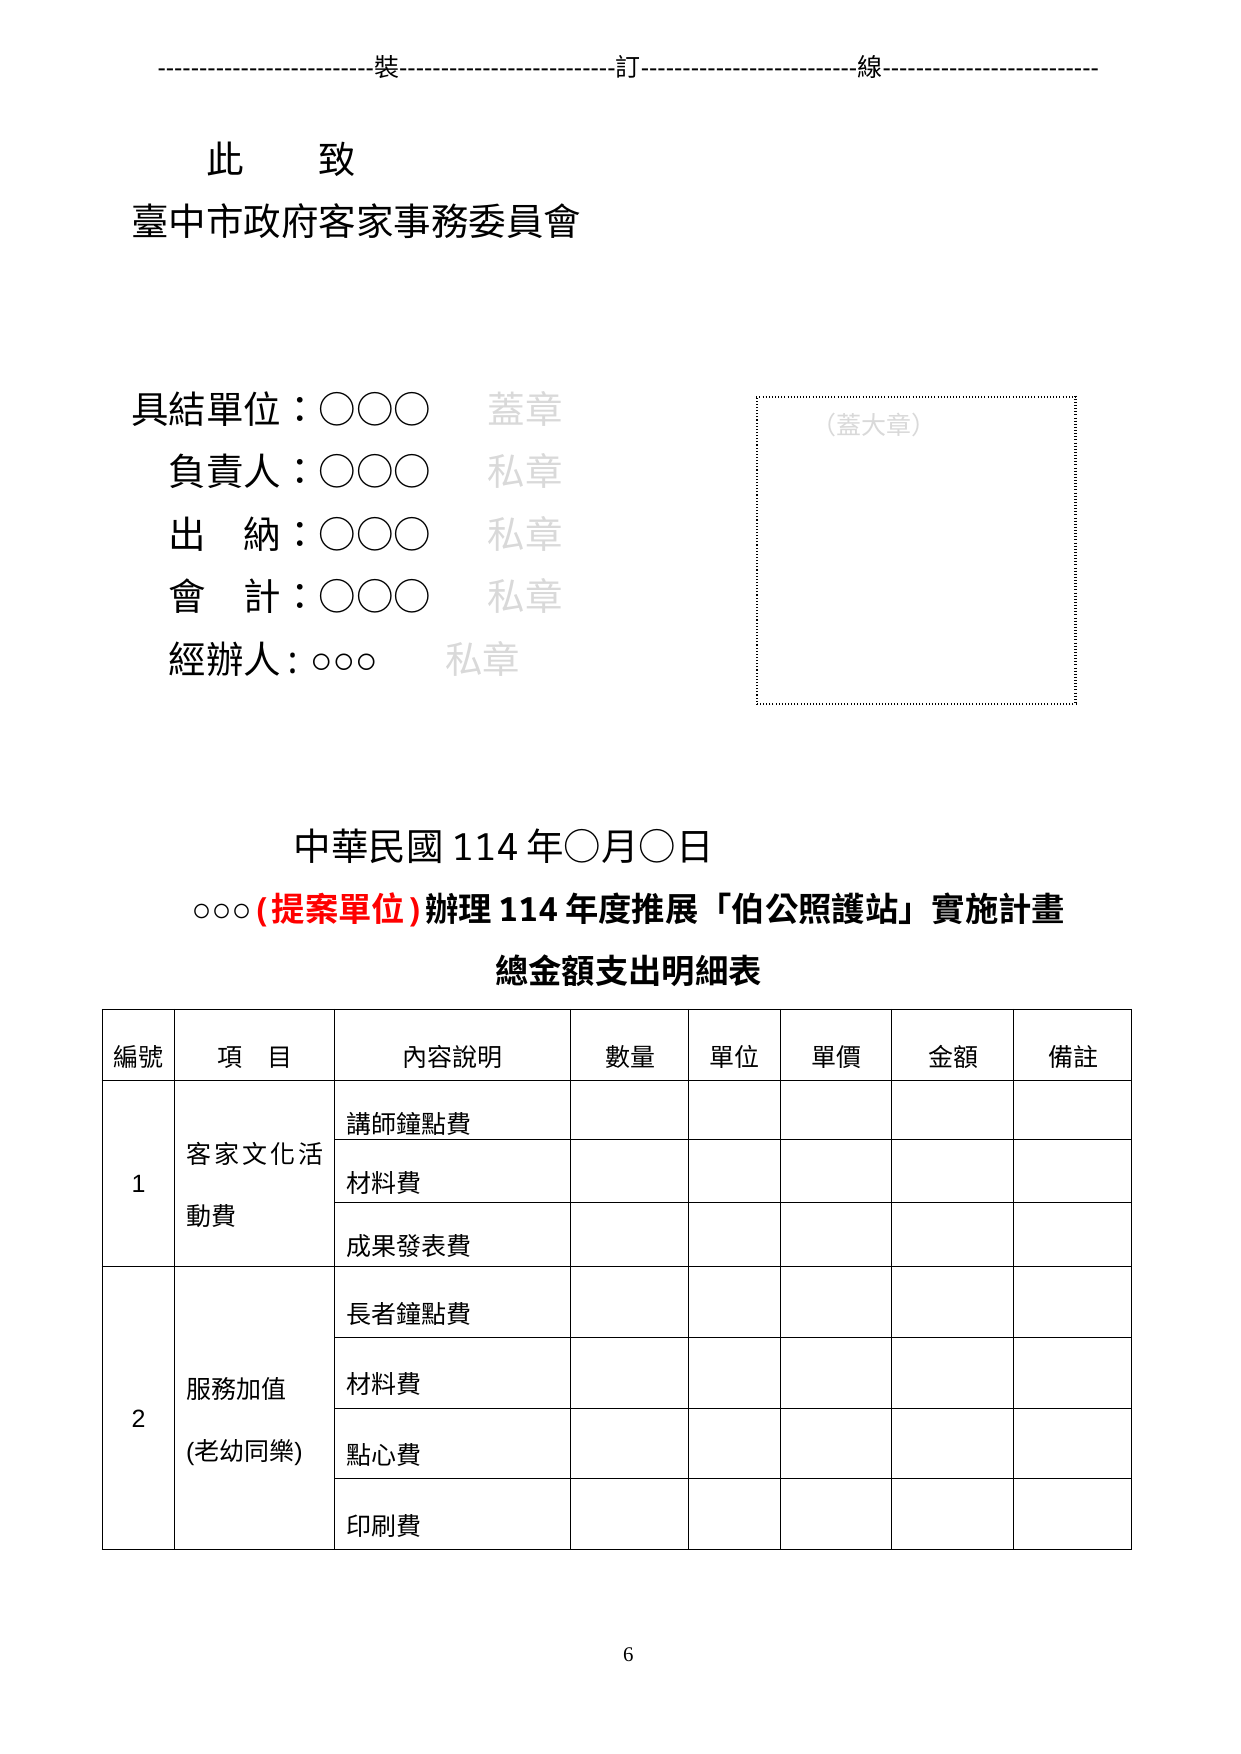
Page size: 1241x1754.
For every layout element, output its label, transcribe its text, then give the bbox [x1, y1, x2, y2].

table_cell [1014, 1140, 1131, 1202]
table_cell [571, 1479, 688, 1549]
table_cell 印刷費 [335, 1479, 570, 1549]
table_header 單價 [781, 1010, 891, 1080]
table_header 單位 [689, 1010, 780, 1080]
text 會 計：○○○ 私章 [131, 553, 756, 615]
table_cell [781, 1409, 891, 1478]
text （蓋大章） [773, 405, 1059, 441]
table_cell 講師鐘點費 [335, 1081, 570, 1139]
table_cell [892, 1338, 1013, 1407]
table_header 內容說明 [335, 1010, 570, 1080]
table_cell [1014, 1267, 1131, 1337]
table_cell [781, 1140, 891, 1202]
table_cell [571, 1203, 688, 1266]
table_cell [571, 1267, 688, 1337]
table_cell [689, 1479, 780, 1549]
table_cell [1014, 1203, 1131, 1266]
text 具結單位：○○○ 蓋章 [131, 365, 1077, 705]
table_cell [781, 1081, 891, 1139]
table_cell [571, 1409, 688, 1478]
table_cell [1014, 1409, 1131, 1478]
table_cell [1014, 1338, 1131, 1407]
table_cell 點心費 [335, 1409, 570, 1478]
table_header 編號 [103, 1010, 174, 1080]
text 中華民國114年○月○日 [294, 803, 948, 865]
table_cell [892, 1409, 1013, 1478]
text 臺中市政府客家事務委員會 [131, 178, 918, 240]
table_cell [689, 1338, 780, 1407]
text ○○○(提案單位)辦理114年度推展「伯公照護站」實施計畫 [131, 865, 1125, 928]
table_cell [689, 1203, 780, 1266]
text 總金額支出明細表 [131, 928, 1125, 990]
table_header 數量 [571, 1010, 688, 1080]
table_cell [892, 1081, 1013, 1139]
text 出 納：○○○ 私章 [131, 490, 756, 553]
text 負責人：○○○ 私章 [131, 428, 756, 490]
table_cell [571, 1338, 688, 1407]
table_cell 成果發表費 [335, 1203, 570, 1266]
table_cell [781, 1479, 891, 1549]
text 此 致 [131, 115, 918, 178]
table_cell [892, 1140, 1013, 1202]
table_cell 1 [103, 1081, 174, 1266]
table_cell [781, 1203, 891, 1266]
table_header 金額 [892, 1010, 1013, 1080]
table_cell [892, 1203, 1013, 1266]
table_cell [781, 1267, 891, 1337]
table_cell 客家文化活動費 [175, 1081, 334, 1266]
text 經辦人: ○○○ 私章 [131, 615, 756, 678]
table_cell [571, 1140, 688, 1202]
table_cell [689, 1409, 780, 1478]
table_cell [689, 1081, 780, 1139]
table_cell [571, 1081, 688, 1139]
table_cell [689, 1140, 780, 1202]
table_cell [689, 1267, 780, 1337]
table_cell 服務加值 (老幼同樂) [175, 1267, 334, 1549]
table_header 備註 [1014, 1010, 1131, 1080]
table_cell 2 [103, 1267, 174, 1549]
table_cell 長者鐘點費 [335, 1267, 570, 1337]
table_cell [892, 1267, 1013, 1337]
table_cell 材料費 [335, 1338, 570, 1407]
table_cell 材料費 [335, 1140, 570, 1202]
table_cell [1014, 1081, 1131, 1139]
table_cell [1014, 1479, 1131, 1549]
table_cell [781, 1338, 891, 1407]
table_header 項 目 [175, 1010, 334, 1080]
table_cell [892, 1479, 1013, 1549]
